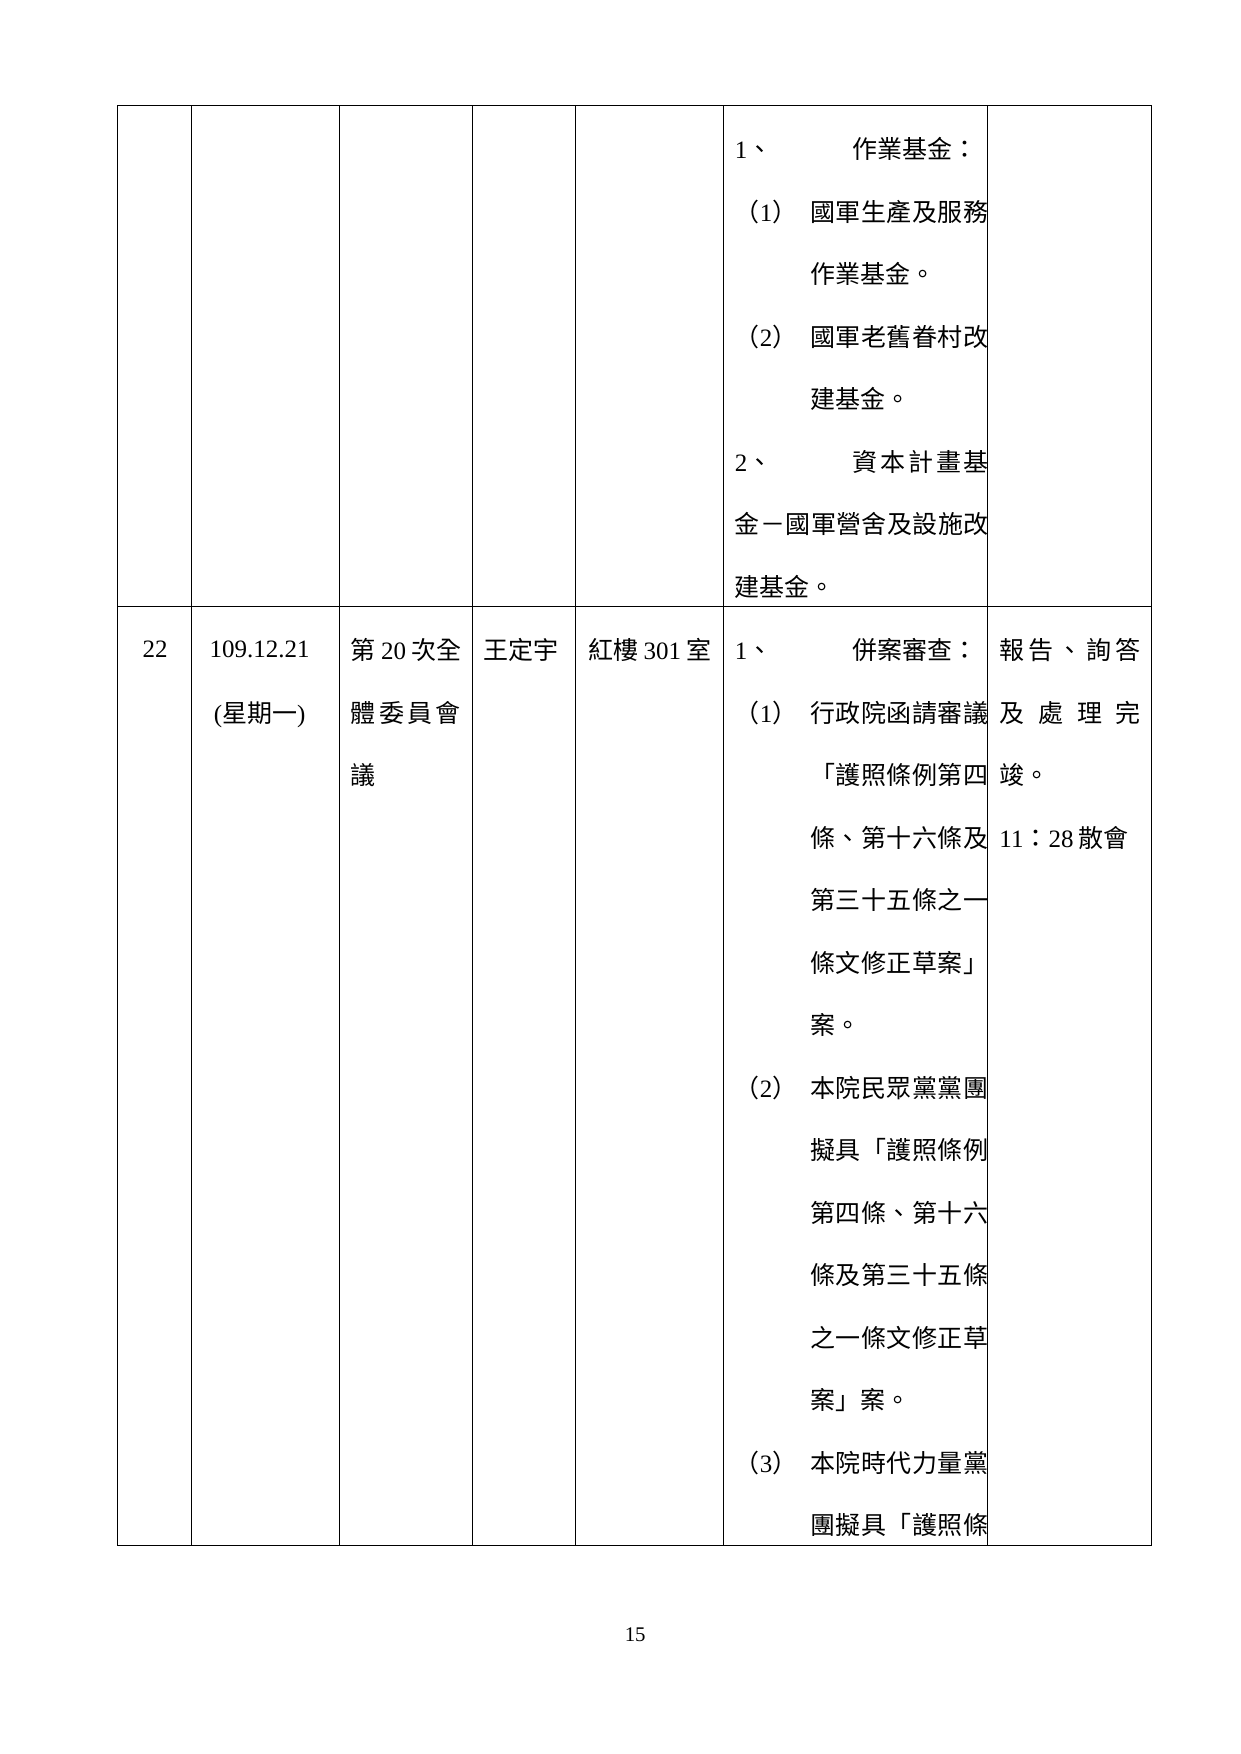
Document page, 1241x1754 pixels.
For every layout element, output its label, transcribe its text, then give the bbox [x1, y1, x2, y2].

table_cell 審查110年度中央政府總預算案附屬單位預算關於國防部主管非營業基金： 作業基金： 國軍生產及服務作業基金。 國軍老舊眷村改建基金。 資本計畫基金－國軍營舍及設施改建基金。 [724, 106, 987, 606]
table_cell 紅樓301室 [576, 607, 723, 1545]
table_cell [988, 106, 1151, 606]
table_cell [192, 106, 339, 606]
table_cell 22 [118, 607, 191, 1545]
table_cell [118, 106, 191, 606]
table_cell 併案審查： 行政院函請審議「護照條例第四條、第十六條及第三十五條之一條文修正草案」案。 本院民眾黨黨團擬具「護照條例第四條、第十六條及第三十五條之一條文修正草案」案。 本院時代力量黨團擬具「護照條例第四條、第十六條及第三十五條之一條文修正草案」案。 併案審查： 行政院函請審議「華僑身分證明條例第十三條及第十七條條文修正草案」案。 本院民眾黨黨團擬具「華僑身分證明條例第十三條及第十七條條文修正草案」案。 本院時代力量黨團擬具「華僑身分證明條例第十三條及第十七條條文修正草案」案。 併案審查： 行政院函請審議「軍人撫卹條例第二十八條及第四十條條文修正草案」案。 本院民眾黨黨團擬具「軍人撫卹條例第二十八條及第四十條條文修正草案」案。 本院時代力量黨團擬具「軍人撫卹條例第二十八條及第四十條條文修正草案」案。 處理院會交付109年度中央政府總預算決議，外交部主管第4目「國際會議及交流」項下「協助各種國際交流活動」預算凍結100萬元案。 處理院會交付僑務委員會主管財團法人海外信用保證基金109年度預算凍結案等2案。 處理院會交付108及109年度中央政府總預算決議，國防部主管預算凍結案等2案。 [724, 607, 987, 1545]
table_cell 報告、詢答及處理完竣。 11：28散會 [988, 607, 1151, 1545]
table_cell 第20次全體委員會議 [340, 607, 472, 1545]
table_cell 109.12.21 (星期一) [192, 607, 339, 1545]
table_cell 王定宇 [473, 607, 575, 1545]
table_cell [576, 106, 723, 606]
table_cell [473, 106, 575, 606]
table_cell [340, 106, 472, 606]
